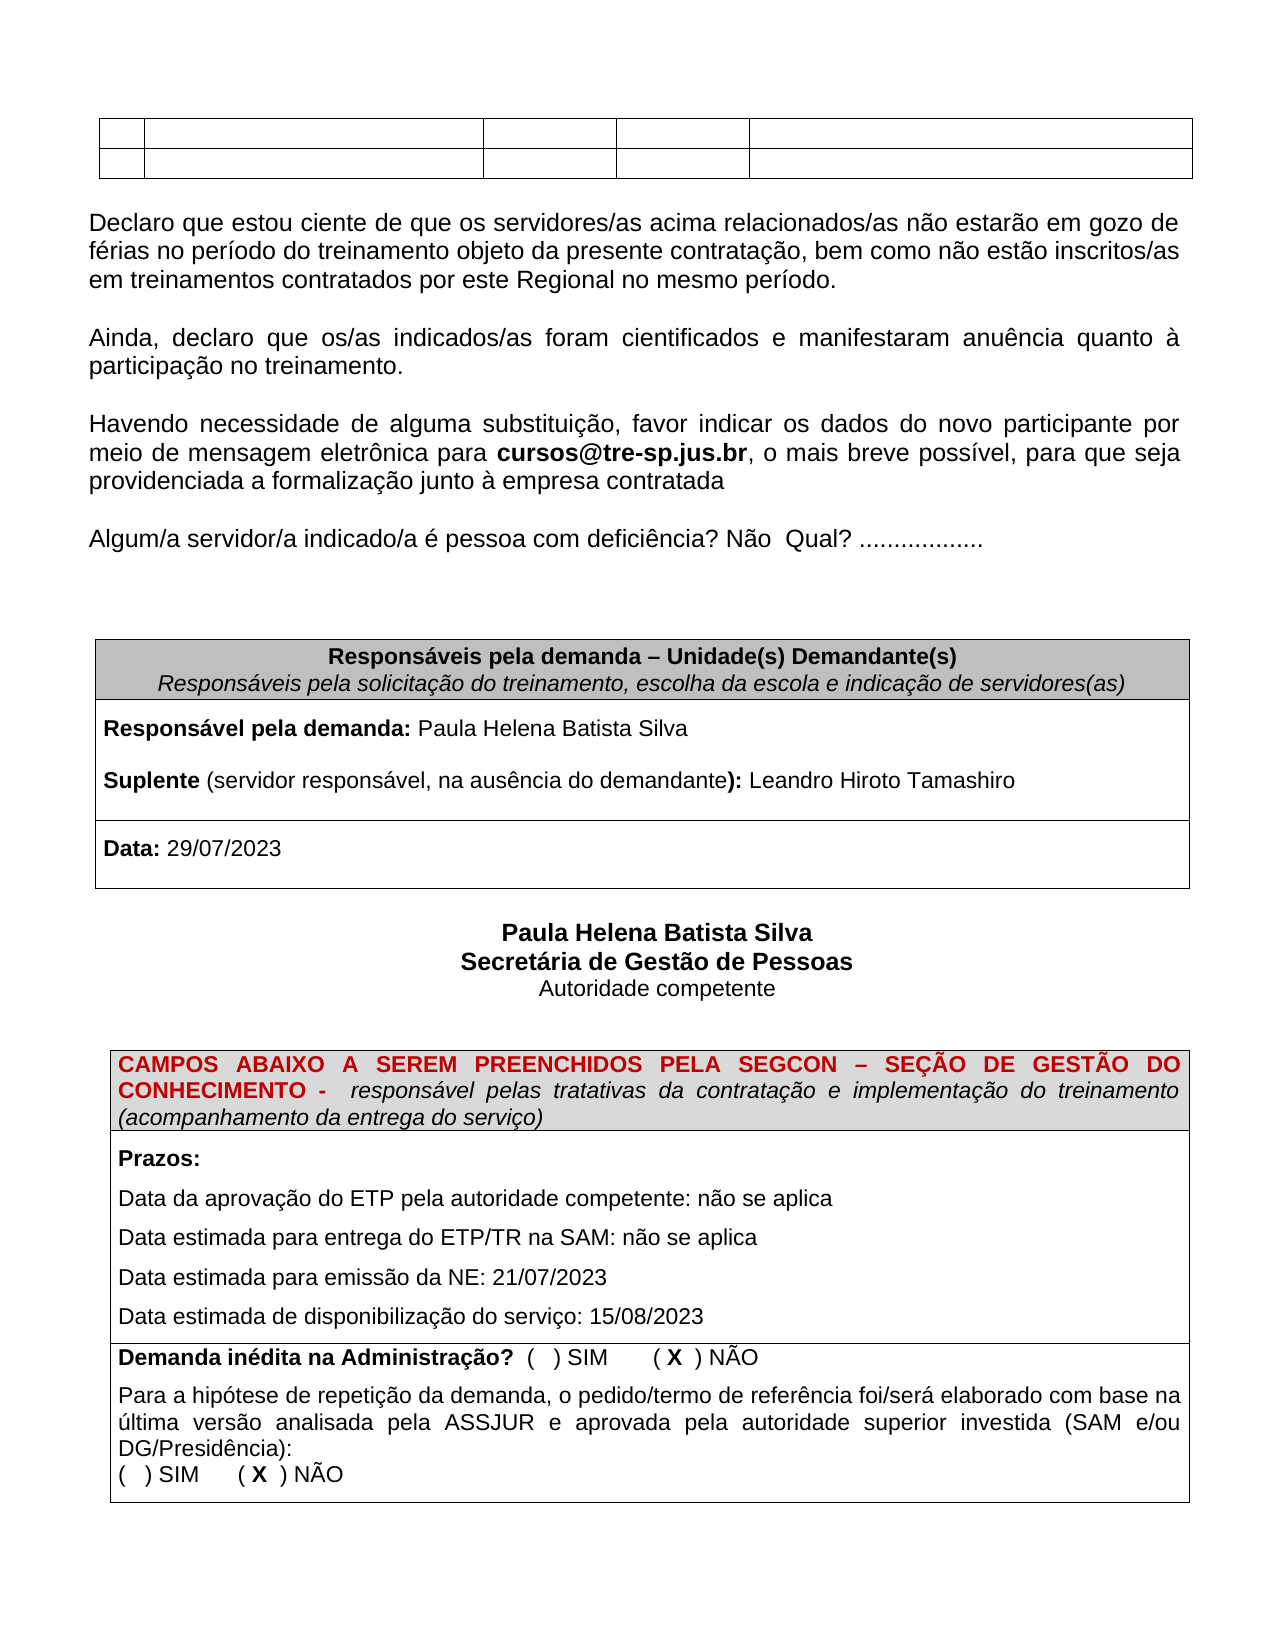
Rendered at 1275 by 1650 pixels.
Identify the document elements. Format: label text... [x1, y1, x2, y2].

table_cell Data: 29/07/2023 [96, 821, 1189, 888]
table_cell Demanda inédita na Administração? ( ) SIM ( X ) NÃO Para a hipótese de repetição da demanda, o pedido/termo de referência foi/será elaborado com base na última versão analisada pela ASSJUR e aprovada pela autoridade superior investida (SAM e/ou DG/Presidência): ( ) SIM ( X ) NÃO [111, 1344, 1189, 1502]
table_cell Responsável pela demanda: Paula Helena Batista Silva Suplente (servidor responsável, na ausência do demandante): Leandro Hiroto Tamashiro [96, 700, 1189, 820]
table_header CAMPOS ABAIXO A SEREM PREENCHIDOS PELA SEGCON – SEÇÃO DE GESTÃO DO CONHECIMENTO - responsável pelas tratativas da contratação e implementação do treinamento (acompanhamento da entrega do serviço) [111, 1051, 1189, 1130]
table_header Responsáveis pela demanda – Unidade(s) Demandante(s) Responsáveis pela solicitação do treinamento, escolha da escola e indicação de servidores(as) [96, 640, 1189, 699]
table_cell [617, 119, 749, 148]
table_cell [145, 119, 483, 148]
text Ainda, declaro que os/as indicados/as foram cientificados e manifestaram anuência quanto à participação no treinamento. [88, 323, 1181, 380]
table_cell [100, 119, 144, 148]
text Paula Helena Batista Silva [177, 918, 1137, 947]
table_cell [750, 119, 1192, 148]
text Autoridade competente [177, 975, 1137, 1002]
table_cell Prazos: Data da aprovação do ETP pela autoridade competente: não se aplica Data estimada para entrega do ETP/TR na SAM: não se aplica Data estimada para emissão da NE: 21/07/2023 Data estimada de disponibilização do serviço: 15/08/2023 [111, 1131, 1189, 1343]
text Declaro que estou ciente de que os servidores/as acima relacionados/as não estarão em gozo de férias no período do treinamento objeto da presente contratação, bem como não estão inscritos/as em treinamentos contratados por este Regional no mesmo período. [88, 208, 1181, 294]
table_cell [484, 119, 616, 148]
table_cell [145, 149, 483, 178]
text Havendo necessidade de alguma substituição, favor indicar os dados do novo participante por meio de mensagem eletrônica para cursos@tre-sp.jus.br, o mais breve possível, para que seja providenciada a formalização junto à empresa contratada [88, 409, 1181, 495]
table_cell [750, 149, 1192, 178]
text Secretária de Gestão de Pessoas [177, 947, 1137, 975]
table_cell [484, 149, 616, 178]
text Algum/a servidor/a indicado/a é pessoa com deficiência? Não Qual? .................. [88, 524, 1181, 553]
table_cell [100, 149, 144, 178]
table_cell [617, 149, 749, 178]
